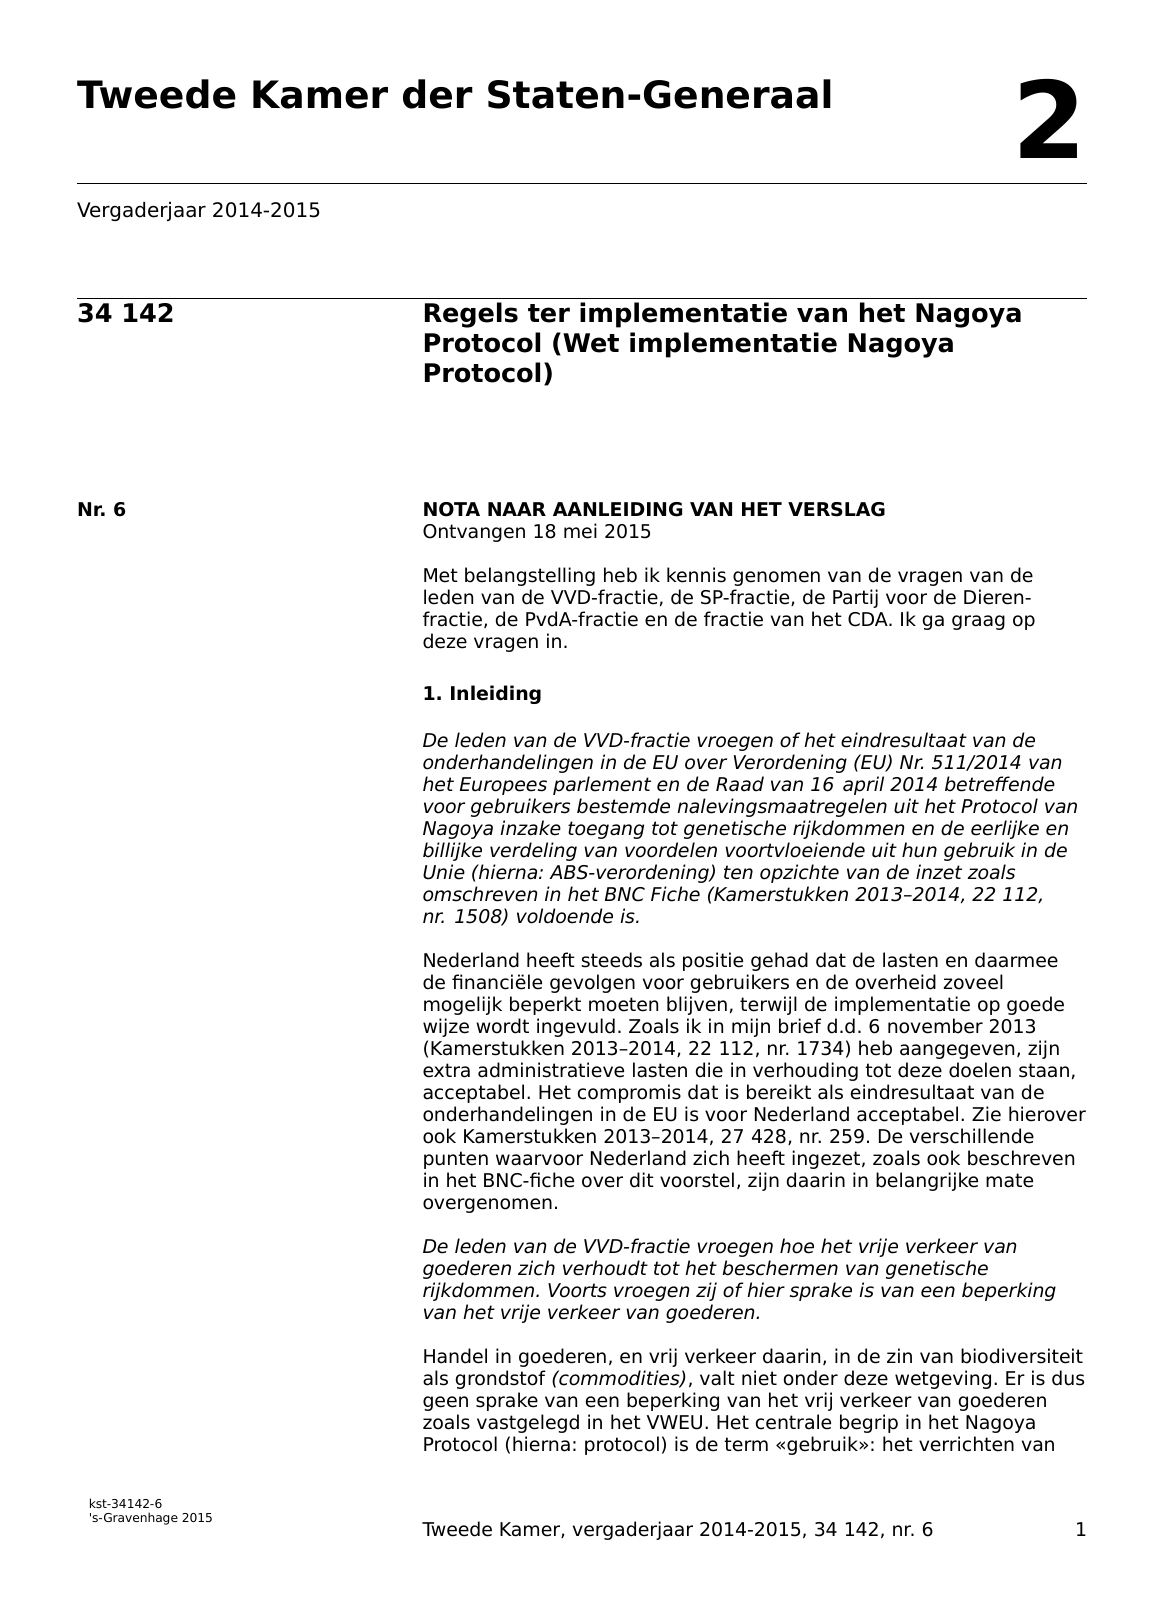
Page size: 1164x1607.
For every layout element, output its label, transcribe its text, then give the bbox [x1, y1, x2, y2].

text kst-34142-6 [88, 1497, 323, 1511]
subtitle 1. Inleiding [422, 683, 1087, 705]
table_header Tweede Kamer der Staten-Generaal [77, 59, 886, 183]
text Ontvangen 18 mei 2015 [422, 521, 1087, 543]
text De leden van de VVD-fractie vroegen of het eindresultaat van de onderhandelingen in de EU over Verordening (EU) Nr. 511/2014 van het Europees parlement en de Raad van 16 april 2014 betreffende voor gebruikers bestemde nalevingsmaatregelen uit het Protocol van Nagoya inzake toegang tot genetische rijkdommen en de eerlijke en billijke verdeling van voordelen voortvloeiende uit hun gebruik in de Unie (hierna: ABS-verordening) ten opzichte van de inzet zoals omschreven in het BNC Fiche (Kamerstukken 2013–2014, 22 112, nr. 1508) voldoende is. [422, 730, 1087, 928]
text 's-Gravenhage 2015 [88, 1511, 323, 1525]
text De leden van de VVD-fractie vroegen hoe het vrije verkeer van goederen zich verhoudt tot het beschermen van genetische rijkdommen. Voorts vroegen zij of hier sprake is van een beperking van het vrije verkeer van goederen. [422, 1236, 1087, 1324]
subtitle 34 142 Regels ter implementatie van het Nagoya Protocol (Wet implementatie Nagoya Protocol) [77, 299, 1087, 388]
subtitle Nr. 6 NOTA NAAR AANLEIDING VAN HET VERSLAG [77, 499, 1087, 521]
text Met belangstelling heb ik kennis genomen van de vragen van de leden van de VVD-fractie, de SP-fractie, de Partij voor de Dieren-fractie, de PvdA-fractie en de fractie van het CDA. Ik ga graag op deze vragen in. [422, 565, 1087, 653]
text Nederland heeft steeds als positie gehad dat de lasten en daarmee de financiële gevolgen voor gebruikers en de overheid zoveel mogelijk beperkt moeten blijven, terwijl de implementatie op goede wijze wordt ingevuld. Zoals ik in mijn brief d.d. 6 november 2013 (Kamerstukken 2013–2014, 22 112, nr. 1734) heb aangegeven, zijn extra administratieve lasten die in verhouding tot deze doelen staan, acceptabel. Het compromis dat is bereikt als eindresultaat van de onderhandelingen in de EU is voor Nederland acceptabel. Zie hierover ook Kamerstukken 2013–2014, 27 428, nr. 259. De verschillende punten waarvoor Nederland zich heeft ingezet, zoals ook beschreven in het BNC-fiche over dit voorstel, zijn daarin in belangrijke mate overgenomen. [422, 950, 1087, 1214]
table_cell Vergaderjaar 2014-2015 [77, 184, 1087, 298]
table_header 2 [886, 59, 1087, 183]
text Handel in goederen, en vrij verkeer daarin, in de zin van biodiversiteit als grondstof (commodities), valt niet onder deze wetgeving. Er is dus geen sprake van een beperking van het vrij verkeer van goederen zoals vastgelegd in het VWEU. Het centrale begrip in het Nagoya Protocol (hierna: protocol) is de term «gebruik»: het verrichten van [422, 1346, 1087, 1456]
